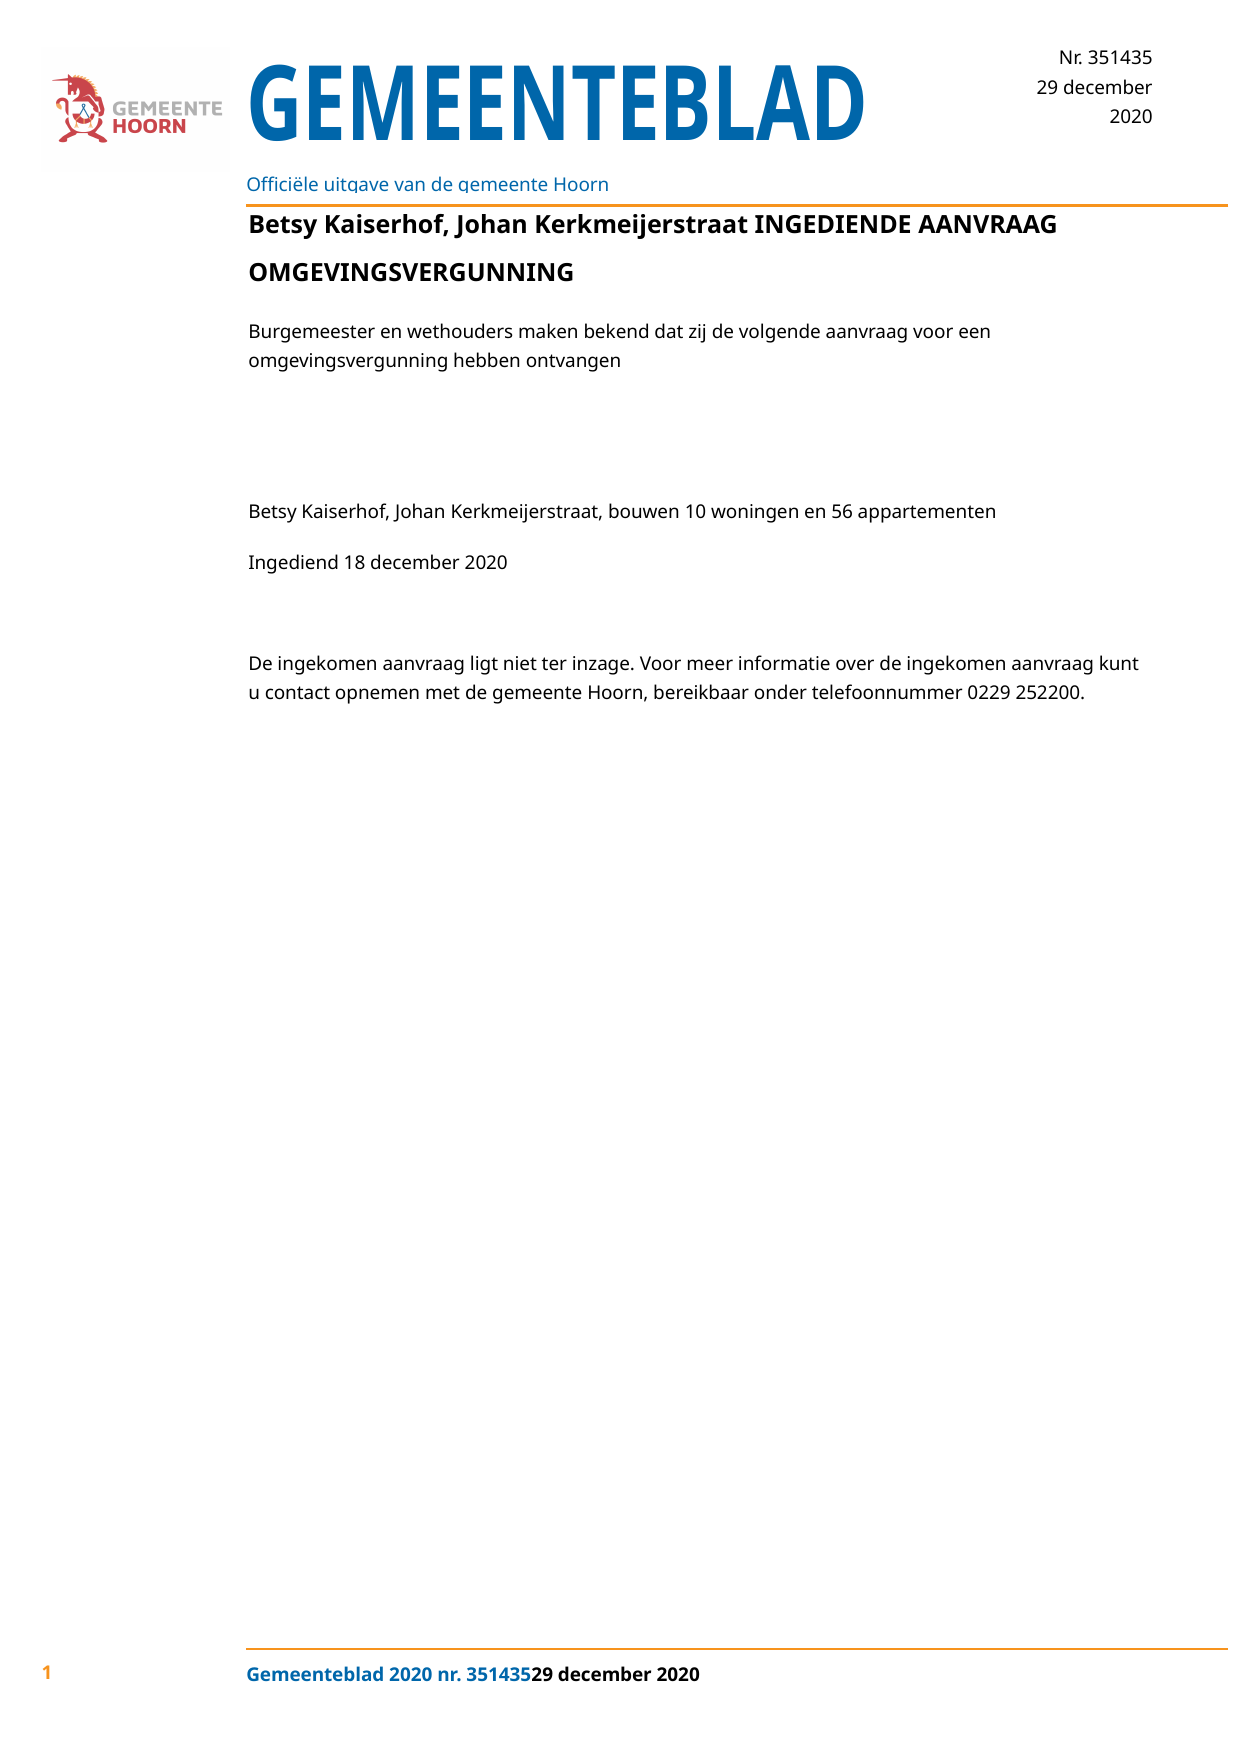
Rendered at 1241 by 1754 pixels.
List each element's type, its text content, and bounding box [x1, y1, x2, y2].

text De ingekomen aanvraag ligt niet ter inzage. Voor meer informatie over de ingekomen aanvraag kunt u contact opnemen met de gemeente Hoorn, bereikbaar onder telefoonnummer 0229 252200. [248, 650, 1152, 705]
picture [41, 47, 231, 172]
text Burgemeester en wethouders maken bekend dat zij de volgende aanvraag voor een omgevingsvergunning hebben ontvangen [248, 318, 1152, 373]
text Betsy Kaiserhof, Johan Kerkmeijerstraat INGEDIENDE AANVRAAG OMGEVINGSVERGUNNING [248, 207, 1152, 288]
text Betsy Kaiserhof, Johan Kerkmeijerstraat, bouwen 10 woningen en 56 appartementen [248, 499, 1152, 524]
text Ingediend 18 december 2020 [248, 549, 1152, 575]
